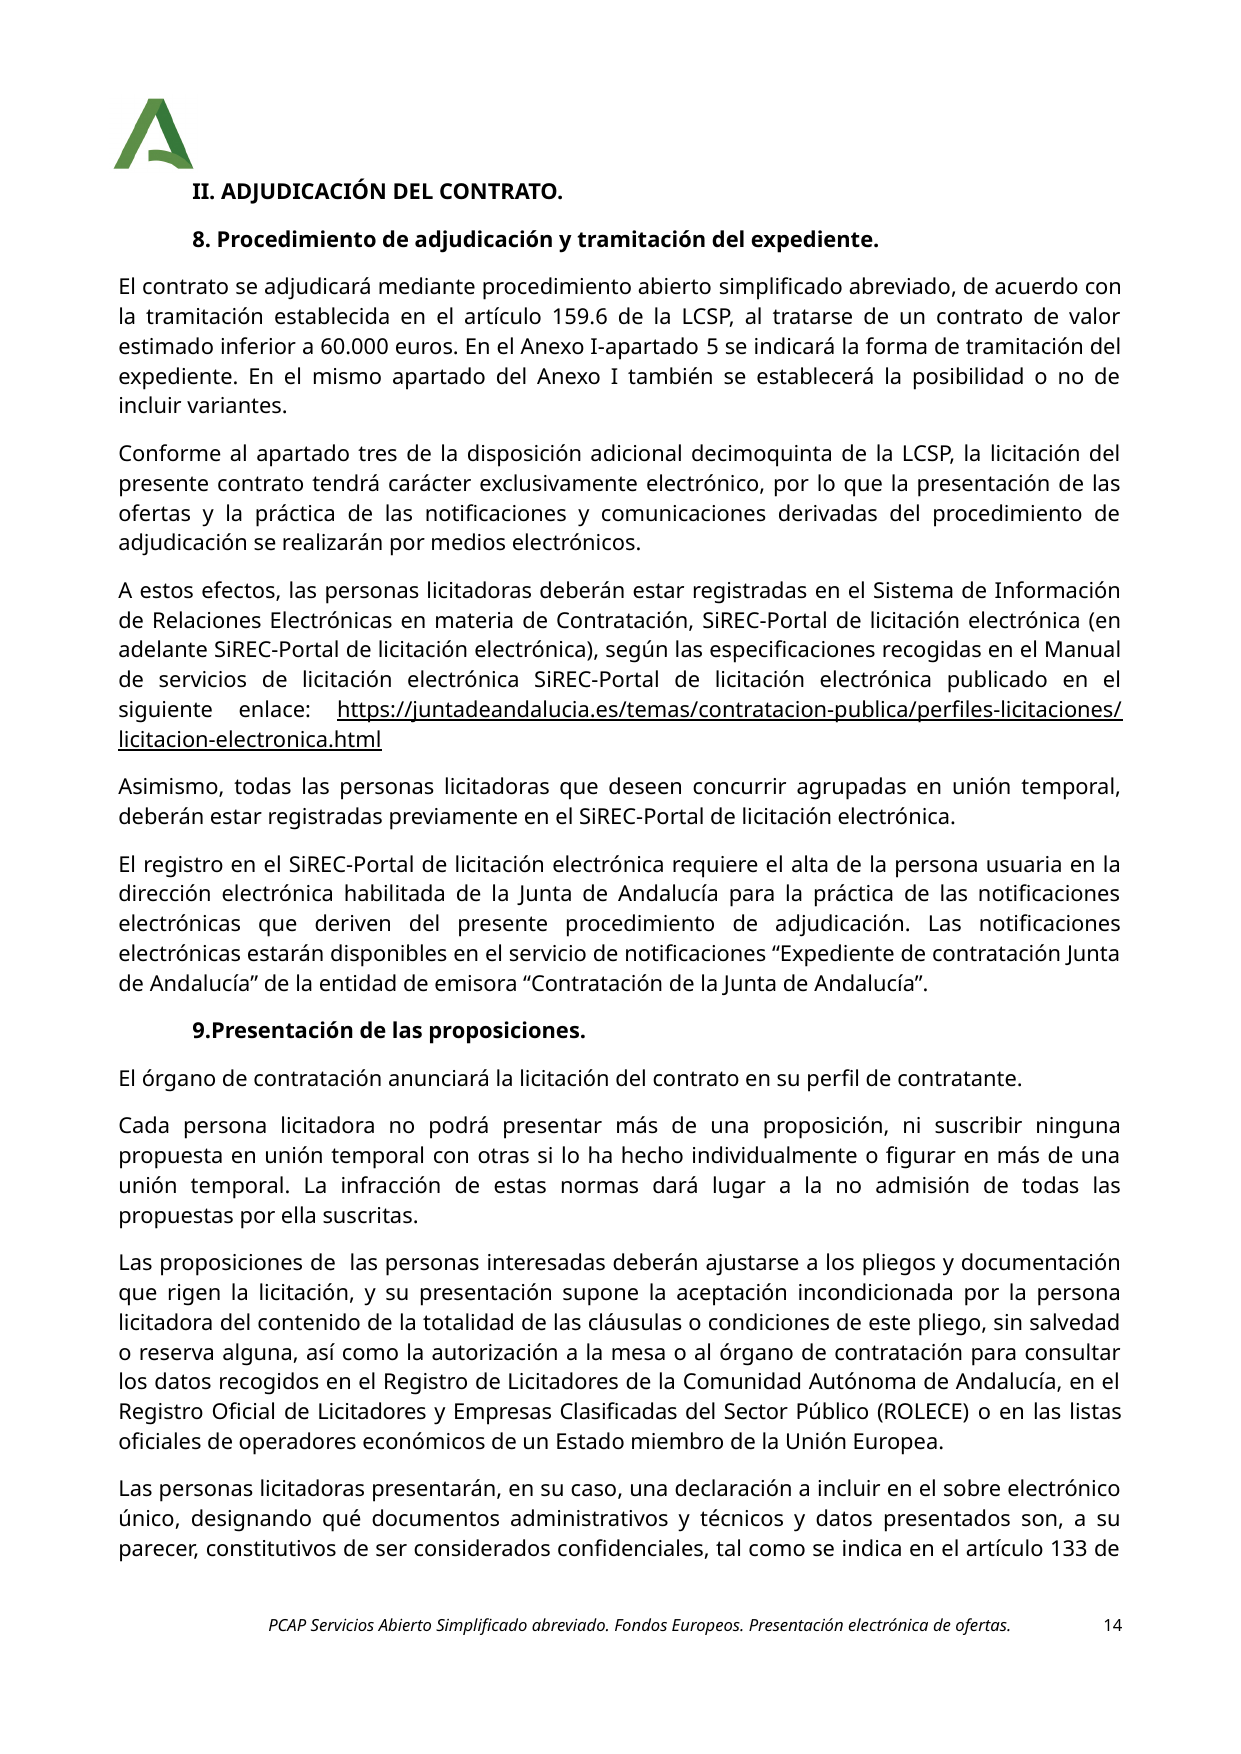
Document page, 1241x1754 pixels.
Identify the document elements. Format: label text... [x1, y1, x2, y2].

text Cada persona licitadora no podrá presentar más de una proposición, ni suscribir ninguna propuesta en unión temporal con otras si lo ha hecho individualmente o figurar en más de una unión temporal. La infracción de estas normas dará lugar a la no admisión de todas las propuestas por ella suscritas. [118, 1110, 1122, 1229]
text Conforme al apartado tres de la disposición adicional decimoquinta de la LCSP, la licitación del presente contrato tendrá carácter exclusivamente electrónico, por lo que la presentación de las ofertas y la práctica de las notificaciones y comunicaciones derivadas del procedimiento de adjudicación se realizarán por medios electrónicos. [118, 438, 1122, 557]
text El contrato se adjudicará mediante procedimiento abierto simplificado abreviado, de acuerdo con la tramitación establecida en el artículo 159.6 de la LCSP, al tratarse de un contrato de valor estimado inferior a 60.000 euros. En el Anexo I-apartado 5 se indicará la forma de tramitación del expediente. En el mismo apartado del Anexo I también se establecerá la posibilidad o no de incluir variantes. [118, 271, 1122, 420]
picture [109, 94, 198, 173]
text Las personas licitadoras presentarán, en su caso, una declaración a incluir en el sobre electrónico único, designando qué documentos administrativos y técnicos y datos presentados son, a su parecer, constitutivos de ser considerados confidenciales, tal como se indica en el artículo 133 de [118, 1473, 1122, 1563]
text El órgano de contratación anunciará la licitación del contrato en su perfil de contratante. [118, 1063, 1122, 1093]
text El registro en el SiREC-Portal de licitación electrónica requiere el alta de la persona usuaria en la dirección electrónica habilitada de la Junta de Andalucía para la práctica de las notificaciones electrónicas que deriven del presente procedimiento de adjudicación. Las notificaciones electrónicas estarán disponibles en el servicio de notificaciones “Expediente de contratación Junta de Andalucía” de la entidad de emisora “Contratación de la Junta de Andalucía”. [118, 849, 1122, 998]
subtitle II. ADJUDICACIÓN DEL CONTRATO. [118, 176, 1122, 206]
text Asimismo, todas las personas licitadoras que deseen concurrir agrupadas en unión temporal, deberán estar registradas previamente en el SiREC-Portal de licitación electrónica. [118, 771, 1122, 831]
subtitle 9.Presentación de las proposiciones. [118, 1015, 1122, 1045]
text Las proposiciones de las personas interesadas deberán ajustarse a los pliegos y documentación que rigen la licitación, y su presentación supone la aceptación incondicionada por la persona licitadora del contenido de la totalidad de las cláusulas o condiciones de este pliego, sin salvedad o reserva alguna, así como la autorización a la mesa o al órgano de contratación para consultar los datos recogidos en el Registro de Licitadores de la Comunidad Autónoma de Andalucía, en el Registro Oficial de Licitadores y Empresas Clasificadas del Sector Público (ROLECE) o en las listas oficiales de operadores económicos de un Estado miembro de la Unión Europea. [118, 1247, 1122, 1456]
text A estos efectos, las personas licitadoras deberán estar registradas en el Sistema de Información de Relaciones Electrónicas en materia de Contratación, SiREC-Portal de licitación electrónica (en adelante SiREC-Portal de licitación electrónica), según las especificaciones recogidas en el Manual de servicios de licitación electrónica SiREC-Portal de licitación electrónica publicado en el siguiente enlace: https://juntadeandalucia.es/temas/contratacion-publica/perfiles-licitaciones/licitacion-electronica.html [118, 575, 1122, 754]
subtitle 8. Procedimiento de adjudicación y tramitación del expediente. [118, 224, 1122, 254]
